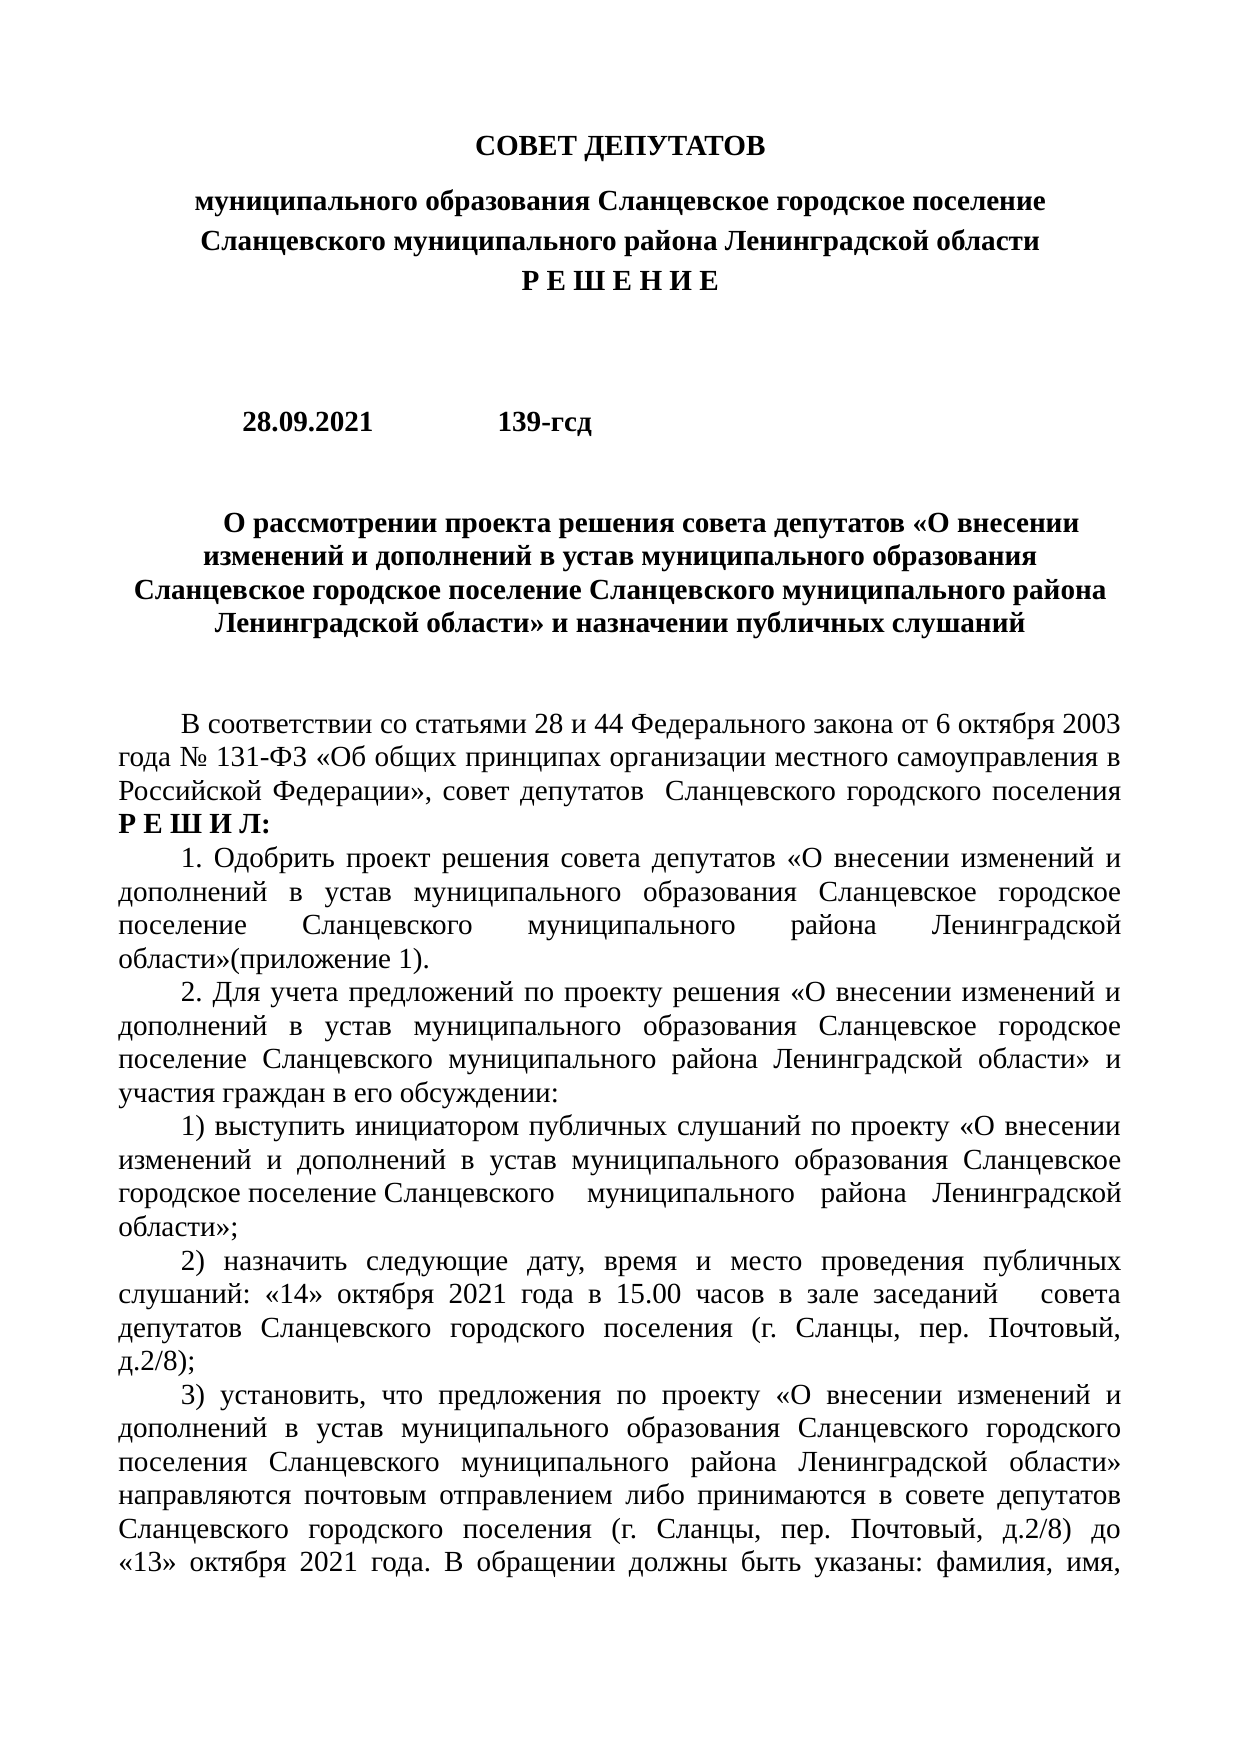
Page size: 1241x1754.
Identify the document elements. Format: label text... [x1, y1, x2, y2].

text муниципального образования Сланцевское городское поселение [118, 183, 1122, 216]
text Р Е Ш Е Н И Е [118, 263, 1122, 297]
text СОВЕТ ДЕПУТАТОВ [118, 128, 1122, 162]
text Сланцевского муниципального района Ленинградской области [118, 223, 1122, 257]
text В соответствии со статьями 28 и 44 Федерального закона от 6 октября 2003 года № 131-ФЗ «Об общих принципах организации местного самоуправления в Российской Федерации», совет депутатов Сланцевского городского поселения Р Е Ш И Л: [118, 706, 1122, 840]
text О рассмотрении проекта решения совета депутатов «О внесении изменений и дополнений в устав муниципального образования Сланцевское городское поселение Сланцевского муниципального района Ленинградской области» и назначении публичных слушаний [118, 505, 1122, 639]
text 1) выступить инициатором публичных слушаний по проекту «О внесении изменений и дополнений в устав муниципального образования Сланцевское городское поселение Сланцевского муниципального района Ленинградской области»; [118, 1108, 1122, 1243]
text 2) назначить следующие дату, время и место проведения публичных слушаний: «14» октября 2021 года в 15.00 часов в зале заседаний совета депутатов Сланцевского городского поселения (г. Сланцы, пер. Почтовый, д.2/8); [118, 1243, 1122, 1377]
text 3) установить, что предложения по проекту «О внесении изменений и дополнений в устав муниципального образования Сланцевского городского поселения Сланцевского муниципального района Ленинградской области» направляются почтовым отправлением либо принимаются в совете депутатов Сланцевского городского поселения (г. Сланцы, пер. Почтовый, д.2/8) до «13» октября 2021 года. В обращении должны быть указаны: фамилия, имя, [118, 1377, 1122, 1578]
text 28.09.2021 139-гсд [118, 404, 1122, 438]
text 1. Одобрить проект решения совета депутатов «О внесении изменений и дополнений в устав муниципального образования Сланцевское городское поселение Сланцевского муниципального района Ленинградской области»(приложение 1). [118, 840, 1122, 974]
text 2. Для учета предложений по проекту решения «О внесении изменений и дополнений в устав муниципального образования Сланцевское городское поселение Сланцевского муниципального района Ленинградской области» и участия граждан в его обсуждении: [118, 974, 1122, 1108]
